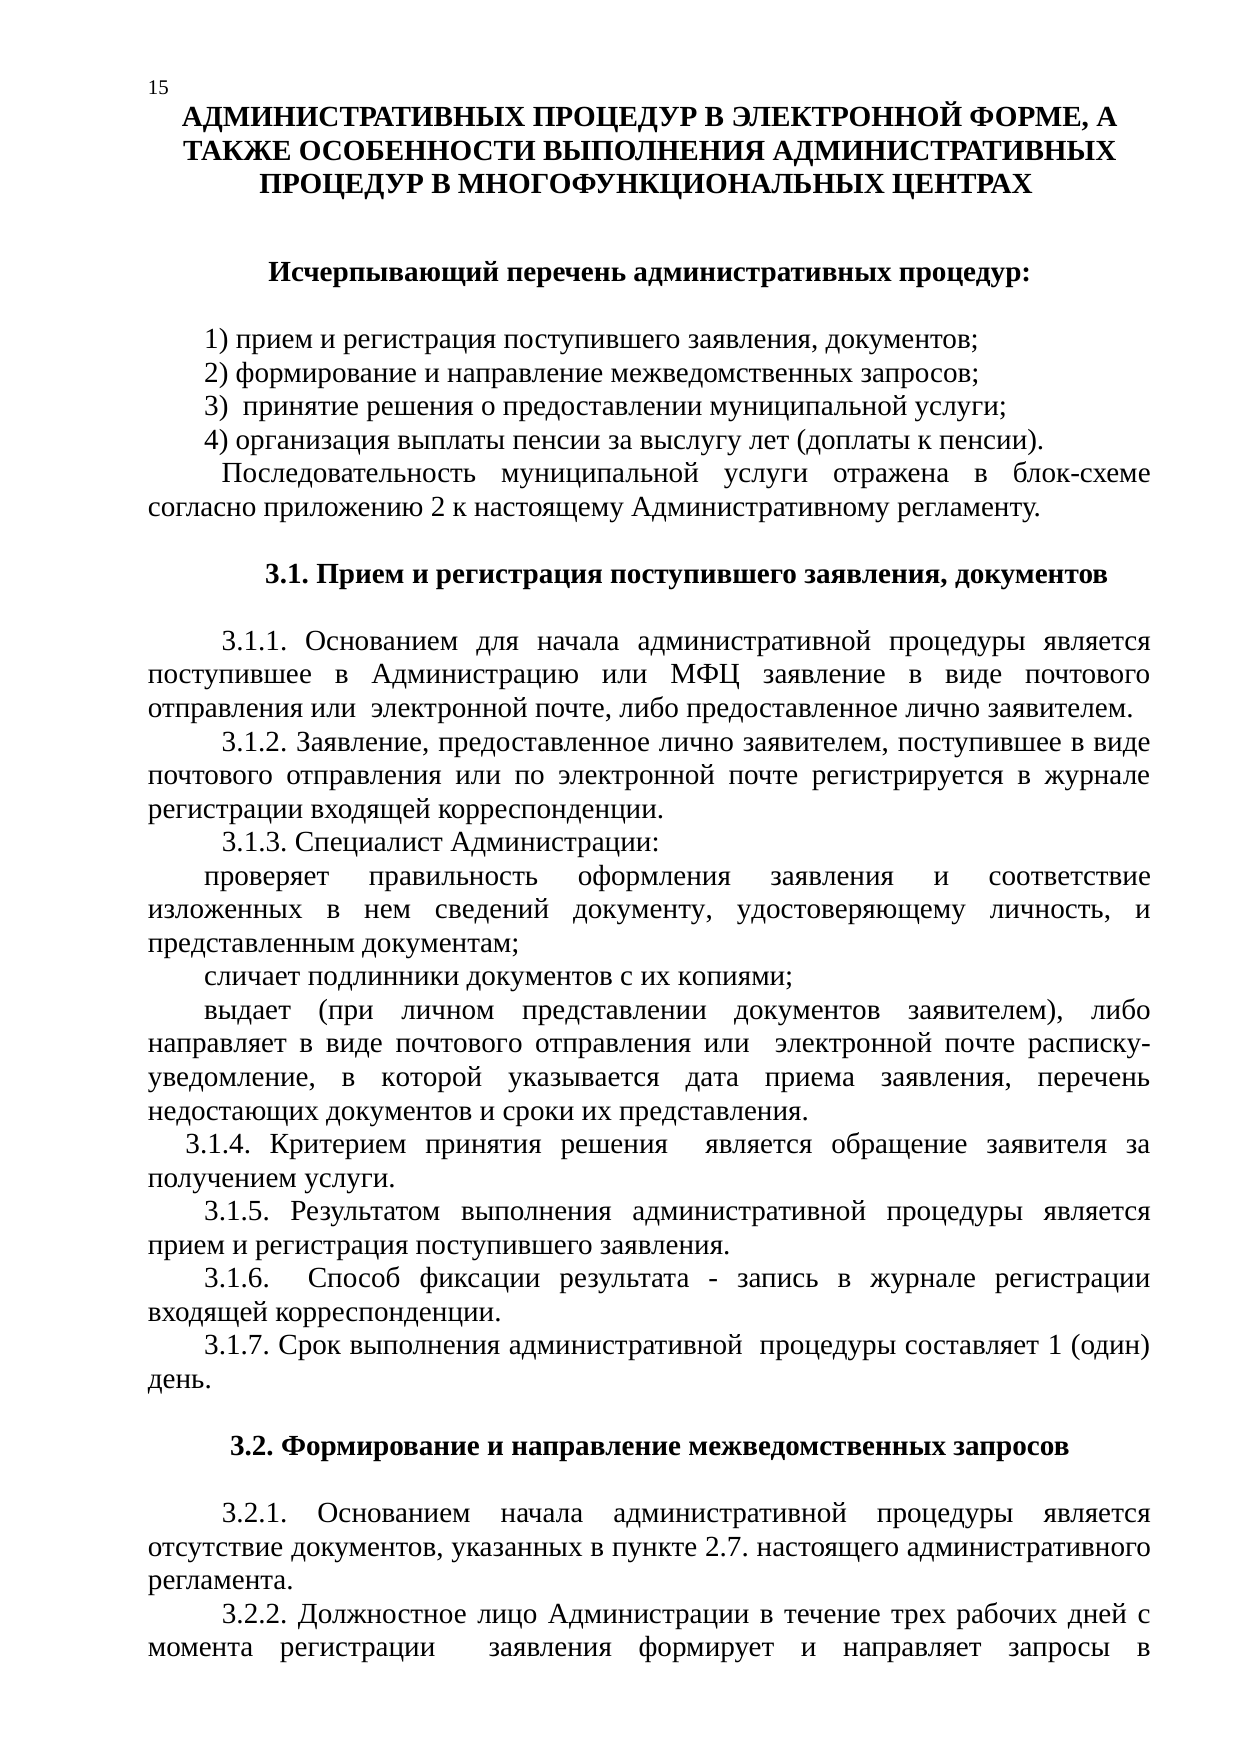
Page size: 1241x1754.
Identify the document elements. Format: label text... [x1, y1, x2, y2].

subtitle Исчерпывающий перечень административных процедур: [148, 254, 1152, 288]
text 3.1. Прием и регистрация поступившего заявления, документов [148, 556, 1152, 589]
text 2) формирование и направление межведомственных запросов; [148, 355, 1152, 388]
text 3.1.2. Заявление, предоставленное лично заявителем, поступившее в виде почтового отправления или по электронной почте регистрируется в журнале регистрации входящей корреспонденции. [148, 724, 1152, 824]
text Последовательность муниципальной услуги отражена в блок-схеме согласно приложению 2 к настоящему Административному регламенту. [148, 455, 1152, 522]
text 3.1.1. Основанием для начала административной процедуры является поступившее в Администрацию или МФЦ заявление в виде почтового отправления или электронной почте, либо предоставленное лично заявителем. [148, 623, 1152, 724]
text 3.2. Формирование и направление межведомственных запросов [148, 1428, 1152, 1462]
text 3.1.3. Специалист Администрации: [148, 824, 1152, 858]
text АДМИНИСТРАТИВНЫХ ПРОЦЕДУР В ЭЛЕКТРОННОЙ ФОРМЕ, А ТАКЖЕ ОСОБЕННОСТИ ВЫПОЛНЕНИЯ АДМИНИСТРАТИВНЫХ ПРОЦЕДУР В МНОГОФУНКЦИОНАЛЬНЫХ ЦЕНТРАХ [148, 99, 1152, 200]
text 3.1.5. Результатом выполнения административной процедуры является прием и регистрация поступившего заявления. [148, 1193, 1152, 1260]
subtitle 3.2.1. Основанием начала административной процедуры является отсутствие документов, указанных в пункте 2.7. настоящего административного регламента. [148, 1495, 1152, 1596]
text проверяет правильность оформления заявления и соответствие изложенных в нем сведений документу, удостоверяющему личность, и представленным документам; [148, 858, 1152, 958]
text выдает (при личном представлении документов заявителем), либо направляет в виде почтового отправления или электронной почте расписку-уведомление, в которой указывается дата приема заявления, перечень недостающих документов и сроки их представления. [148, 992, 1152, 1126]
text 4) организация выплаты пенсии за выслугу лет (доплаты к пенсии). [148, 422, 1152, 455]
text 3.1.7. Срок выполнения административной процедуры составляет 1 (один) день. [148, 1327, 1152, 1394]
subtitle 3) принятие решения о предоставлении муниципальной услуги; [148, 388, 1152, 422]
text 1) прием и регистрация поступившего заявления, документов; [148, 321, 1152, 355]
text 3.1.4. Критерием принятия решения является обращение заявителя за получением услуги. [148, 1126, 1152, 1193]
text 3.1.6. Способ фиксации результата - запись в журнале регистрации входящей корреспонденции. [148, 1260, 1152, 1327]
subtitle 3.2.2. Должностное лицо Администрации в течение трех рабочих дней с момента регистрации заявления формирует и направляет запросы в [148, 1596, 1152, 1663]
text сличает подлинники документов с их копиями; [148, 958, 1152, 992]
